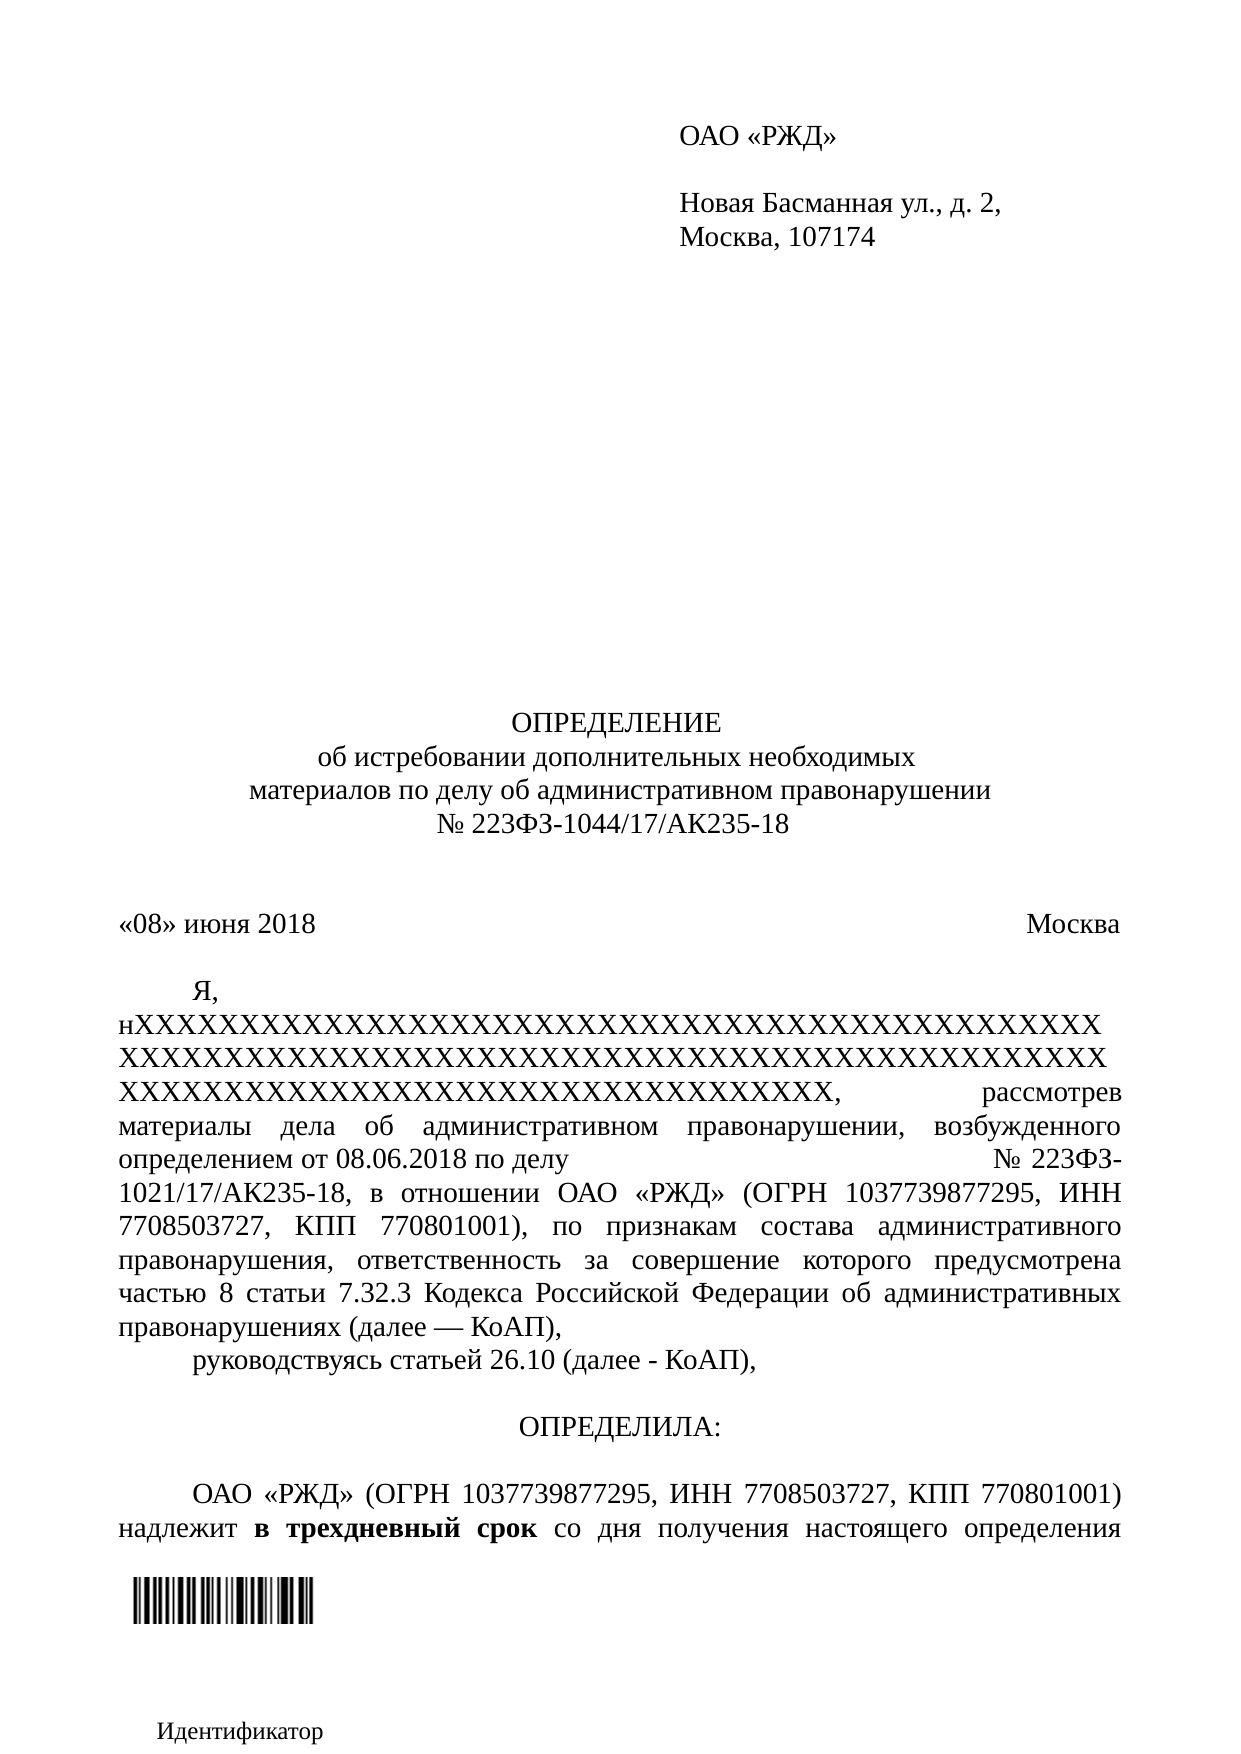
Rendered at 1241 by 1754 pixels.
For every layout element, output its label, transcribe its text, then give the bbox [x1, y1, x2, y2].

text «08» июня 2018 Москва [118, 906, 1122, 940]
text ОАО «РЖД» (ОГРН 1037739877295, ИНН 7708503727, КПП 770801001) надлежит в трехдневный срок со дня получения настоящего определения [118, 1477, 1122, 1544]
text Я, нXXXXXXXXXXXXXXXXXXXXXXXXXXXXXXXXXXXXXXXXXXXXXXXXXXXXXXXXXXXXXXXXXXXXXXXXXXXXXXXXXXXXXXXXXXXXXXXXXXXXXXXXXXXXXXXXXXXXXXXXXXXXXXX, рассмотрев материалы дела об административном правонарушении, возбужденного определением от 08.06.2018 по делу № 223ФЗ-1021/17/АК235-18, в отношении ОАО «РЖД» (ОГРН 1037739877295, ИНН 7708503727, КПП 770801001), по признакам состава административного правонарушения, ответственность за совершение которого предусмотрена частью 8 статьи 7.32.3 Кодекса Российской Федерации об административных правонарушениях (далее — КоАП), [118, 973, 1122, 1342]
text № 223ФЗ-1044/17/АК235-18 [118, 806, 1122, 839]
text руководствуясь статьей 26.10 (далее - КоАП), [118, 1342, 1122, 1376]
text ОПРЕДЕЛИЛА: [118, 1409, 1122, 1443]
picture [118, 1577, 331, 1624]
text ОАО «РЖД» [679, 118, 1122, 152]
text Новая Басманная ул., д. 2, Москва, 107174 [679, 185, 1122, 252]
text материалов по делу об административном правонарушении [118, 772, 1122, 806]
text об истребовании дополнительных необходимых [118, 739, 1122, 772]
text ОПРЕДЕЛЕНИЕ [118, 705, 1122, 739]
